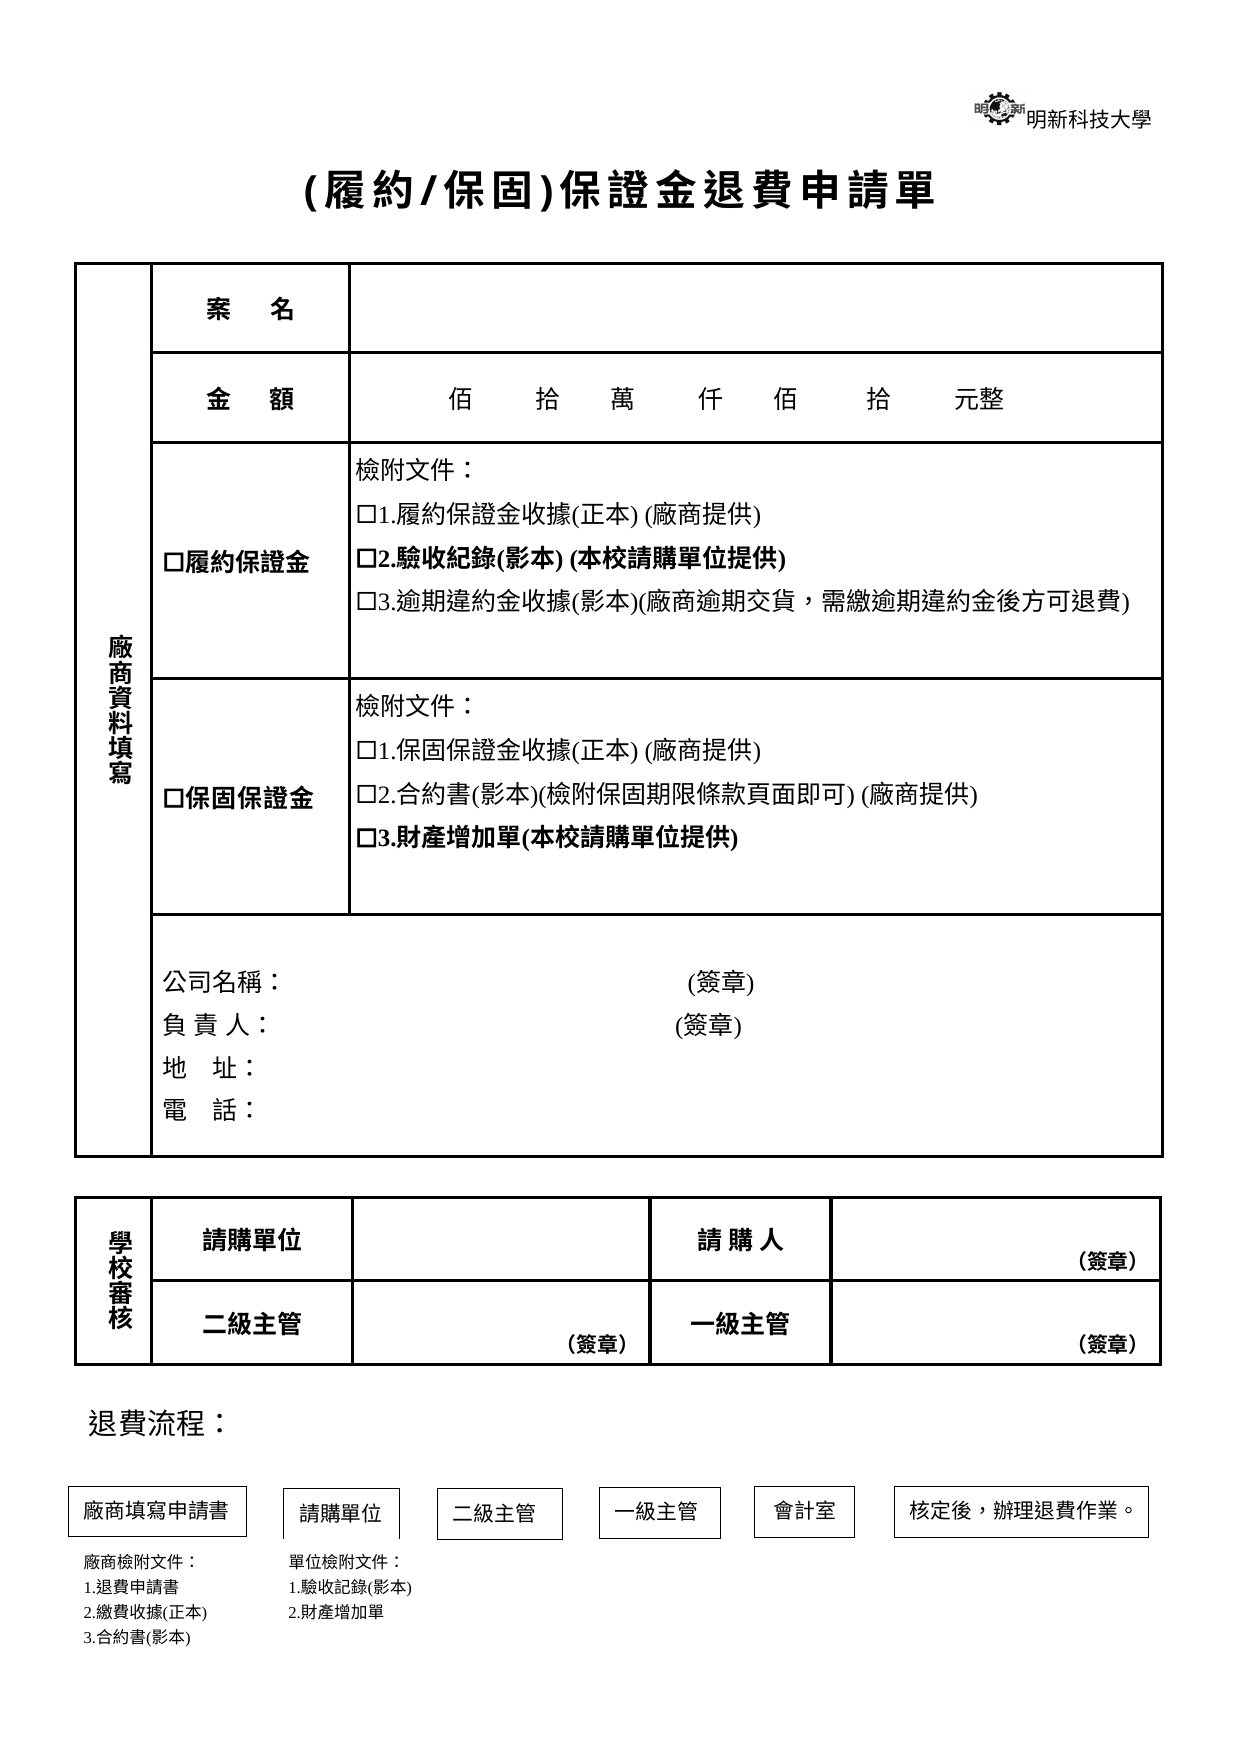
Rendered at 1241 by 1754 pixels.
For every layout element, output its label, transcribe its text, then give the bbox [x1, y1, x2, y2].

table_cell 履約保證金 [153, 444, 348, 677]
table_header [351, 265, 1161, 351]
table_cell 保固保證金 [153, 680, 348, 913]
table_cell 公司名稱： (簽章) 負 責 人： (簽章) 地 址： 電 話： [153, 916, 1161, 1155]
table_header 案 名 [153, 265, 348, 351]
text 單位檢附文件： [288, 1548, 412, 1573]
table_header 廠商資料填寫 [77, 265, 150, 1155]
text 廠商填寫申請書 [84, 1494, 231, 1524]
text 廠商檢附文件： [83, 1548, 214, 1573]
text 1.驗收記錄(影本) [288, 1573, 412, 1598]
text (履約/保固)保證金退費申請單 [89, 149, 1152, 224]
text 二級主管 [453, 1497, 547, 1527]
text 會計室 [770, 1494, 839, 1524]
text 退費流程： [89, 1384, 1152, 1459]
table_header 請購單位 [153, 1199, 351, 1279]
table_cell 一級主管 [652, 1282, 829, 1362]
text 3.合約書(影本) [83, 1623, 214, 1648]
text 一級主管 [614, 1496, 705, 1526]
table_cell 二級主管 [153, 1282, 351, 1362]
table_cell 佰 拾 萬 仟 佰 拾 元整 [351, 354, 1161, 441]
table_cell 金 額 [153, 354, 348, 441]
text 1.退費申請書 [83, 1573, 214, 1598]
table_header 學校審核 [77, 1199, 150, 1362]
table_header [354, 1199, 648, 1279]
table_cell （簽章） [354, 1282, 648, 1362]
text 2.財產增加單 [288, 1598, 412, 1623]
table_cell （簽章） [833, 1282, 1159, 1362]
table_header （簽章） [833, 1199, 1159, 1279]
table_cell 檢附文件： 1.履約保證金收據(正本) (廠商提供) 2.驗收紀錄(影本) (本校請購單位提供) 3.逾期違約金收據(影本)(廠商逾期交貨，需繳逾期違約金後方可退費) [351, 444, 1161, 677]
text 請購單位 [299, 1497, 384, 1527]
picture [970, 88, 1027, 128]
text 核定後，辦理退費作業。 [909, 1494, 1133, 1524]
table_cell 檢附文件： 1.保固保證金收據(正本) (廠商提供) 2.合約書(影本)(檢附保固期限條款頁面即可) (廠商提供) 3.財產增加單(本校請購單位提供) [351, 680, 1161, 913]
text 2.繳費收據(正本) [83, 1598, 214, 1623]
table_header 請 購 人 [652, 1199, 829, 1279]
